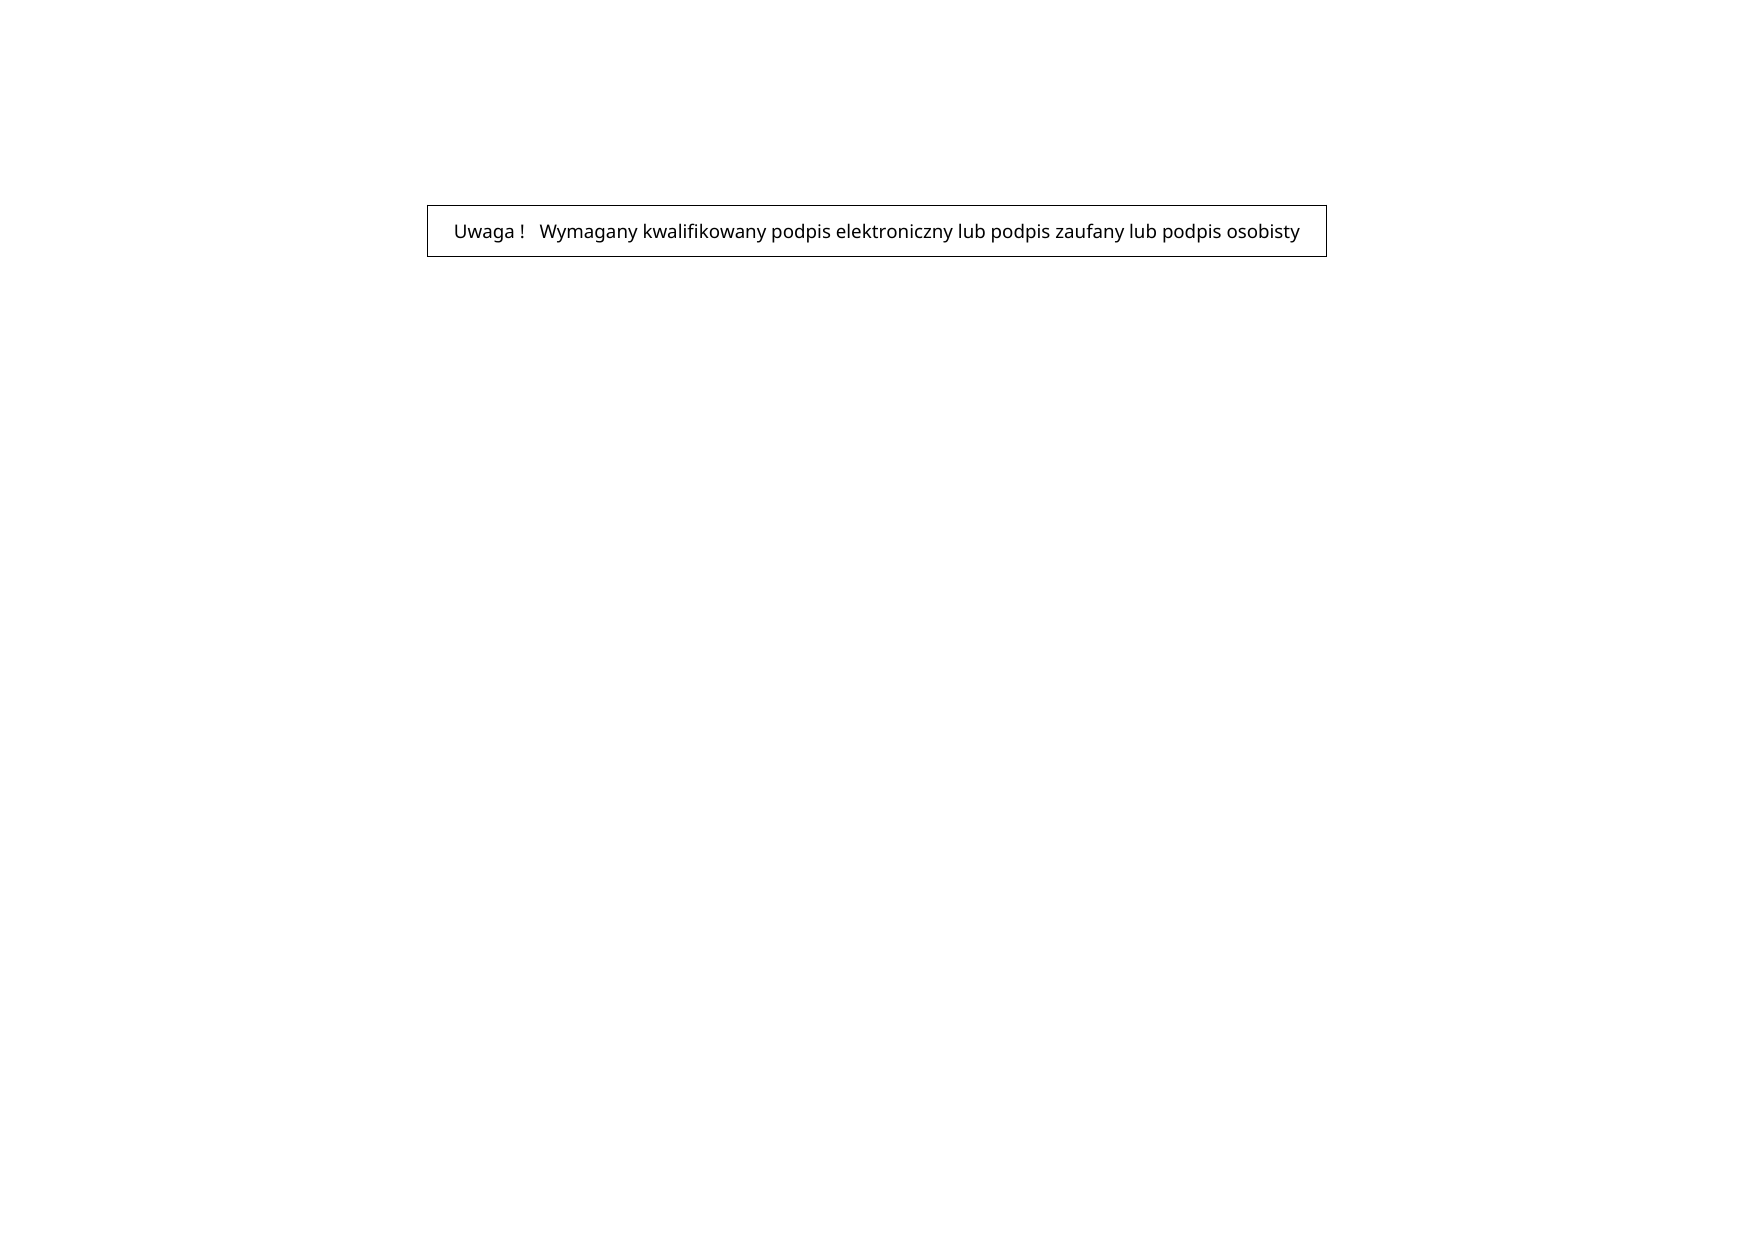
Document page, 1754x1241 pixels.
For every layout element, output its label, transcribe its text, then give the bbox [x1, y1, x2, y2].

table_header Uwaga ! Wymagany kwalifikowany podpis elektroniczny lub podpis zaufany lub podpis osobisty [428, 206, 1326, 256]
